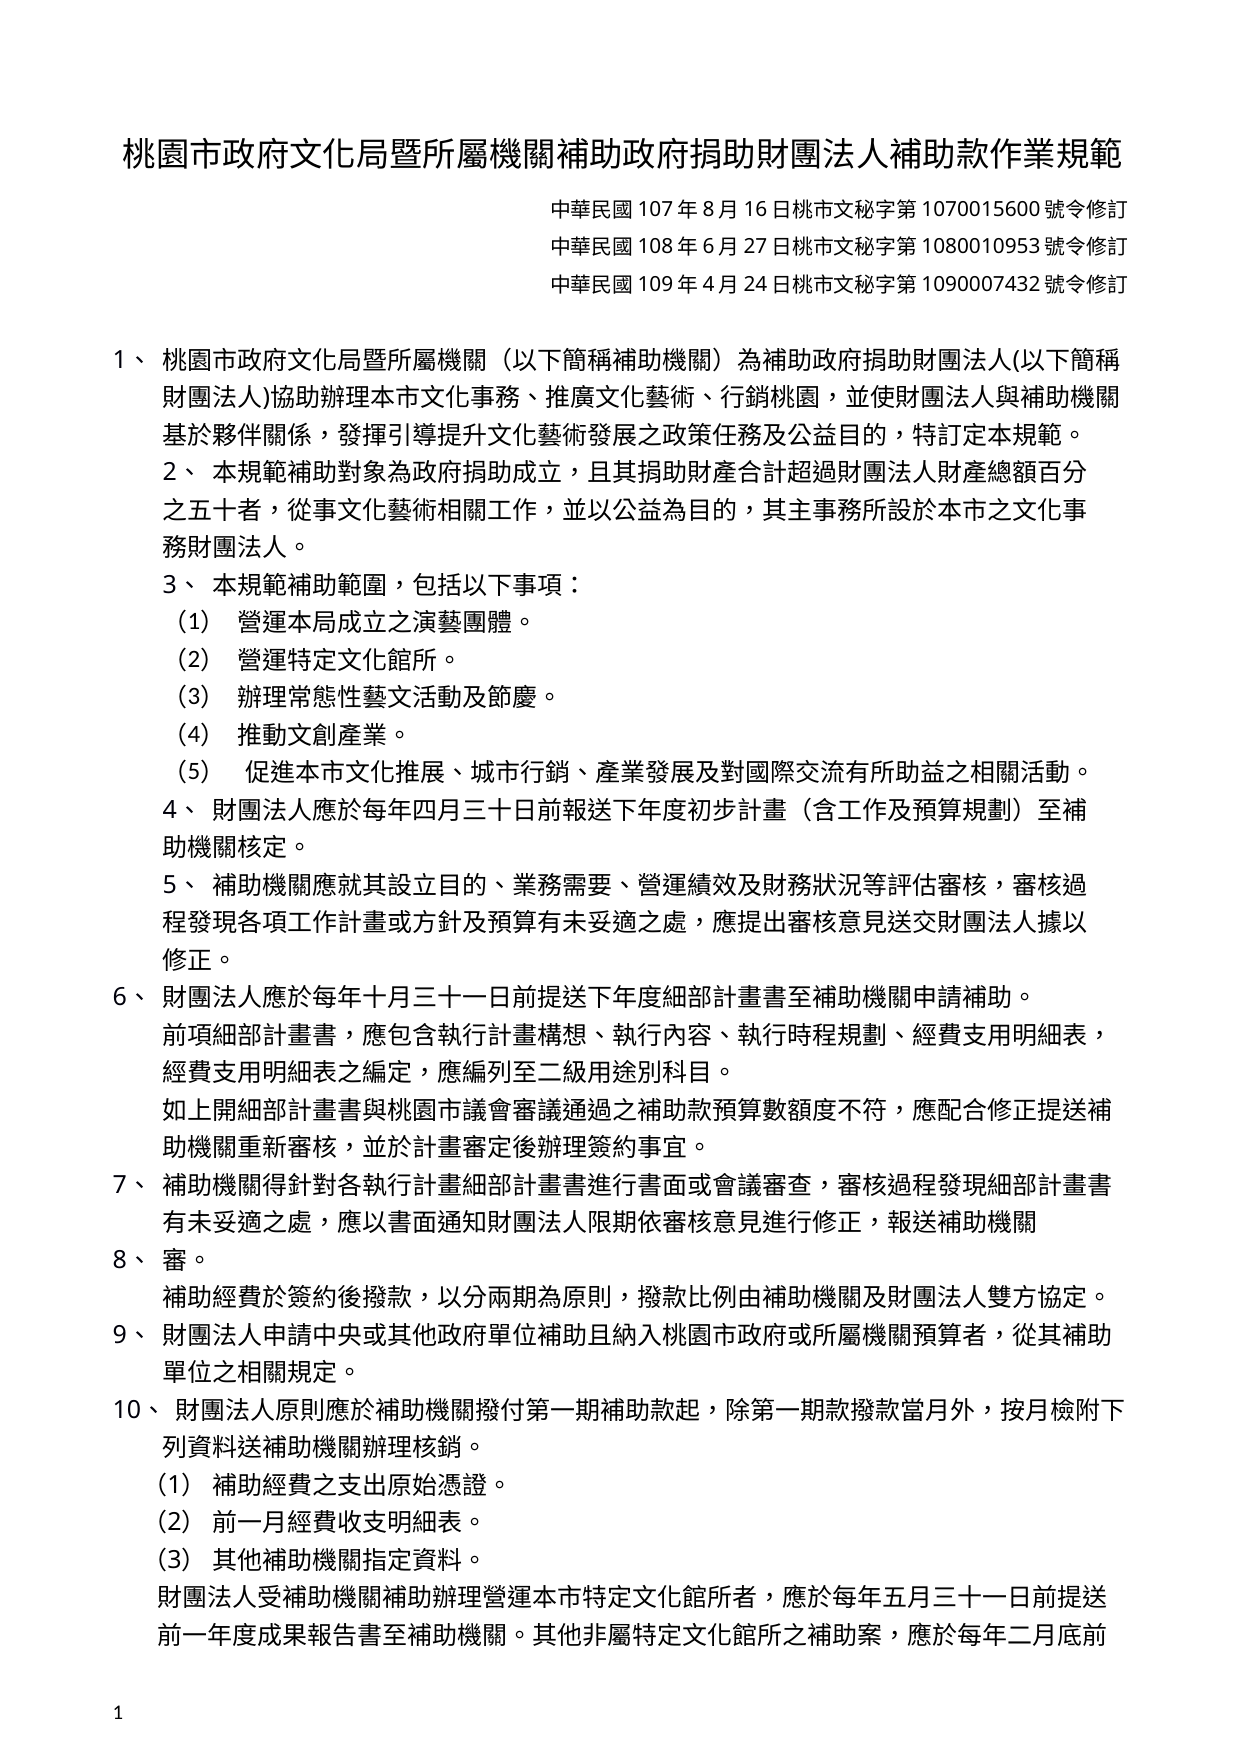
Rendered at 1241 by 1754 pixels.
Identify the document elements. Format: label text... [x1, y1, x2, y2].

subtitle 促進本市文化推展、城市行銷、產業發展及對國際交流有所助益之相關活動。 [162, 746, 1078, 783]
text 財團法人受補助機關補助辦理營運本市特定文化館所者，應於每年五月三十一日前提送前一年度成果報告書至補助機關。其他非屬特定文化館所之補助案，應於每年二月底前 [157, 1571, 1128, 1646]
list 補助經費之支出原始憑證。 [142, 1458, 1128, 1496]
list 桃園市政府文化局暨所屬機關（以下簡稱補助機關）為補助政府捐助財團法人(以下簡稱財團法人)協助辦理本市文化事務、推廣文化藝術、行銷桃園，並使財團法人與補助機關基於夥伴關係，發揮引導提升文化藝術發展之政策任務及公益目的，特訂定本規範。 [112, 333, 1128, 446]
subtitle 營運本局成立之演藝團體。 [162, 596, 1078, 633]
list 前項細部計畫書，應包含執行計畫構想、執行內容、執行時程規劃、經費支用明細表，經費支用明細表之編定，應編列至二級用途別科目。 [162, 1008, 1128, 1083]
text 中華民國108年6月27日桃市文秘字第1080010953號令修訂 [118, 221, 1128, 258]
subtitle 推動文創產業。 [162, 708, 1078, 746]
list 其他補助機關指定資料。 [142, 1533, 1128, 1571]
list 如上開細部計畫書與桃園市議會審議通過之補助款預算數額度不符，應配合修正提送補助機關重新審核，並於計畫審定後辦理簽約事宜。 [162, 1083, 1128, 1158]
subtitle 辦理常態性藝文活動及節慶。 [162, 671, 1078, 708]
list 本規範補助範圍，包括以下事項： [162, 558, 1103, 596]
list 本規範補助對象為政府捐助成立，且其捐助財產合計超過財團法人財產總額百分之五十者，從事文化藝術相關工作，並以公益為目的，其主事務所設於本市之文化事務財團法人。 [162, 446, 1103, 558]
subtitle 營運特定文化館所。 [162, 633, 1078, 671]
text 桃園市政府文化局暨所屬機關補助政府捐助財團法人補助款作業規範 [118, 108, 1128, 183]
text 中華民國109年4月24日桃市文秘字第1090007432號令修訂 [118, 258, 1128, 296]
list 財團法人原則應於補助機關撥付第一期補助款起，除第一期款撥款當月外，按月檢附下列資料送補助機關辦理核銷。 [112, 1383, 1128, 1458]
list 補助機關得針對各執行計畫細部計畫書進行書面或會議審查，審核過程發現細部計畫書有未妥適之處，應以書面通知財團法人限期依審核意見進行修正，報送補助機關 [112, 1158, 1128, 1233]
list 前一月經費收支明細表。 [142, 1496, 1128, 1533]
list 補助機關應就其設立目的、業務需要、營運績效及財務狀況等評估審核，審核過程發現各項工作計畫或方針及預算有未妥適之處，應提出審核意見送交財團法人據以修正。 [162, 858, 1103, 971]
list 審。 [112, 1233, 1128, 1271]
list 財團法人應於每年四月三十日前報送下年度初步計畫（含工作及預算規劃）至補助機關核定。 [162, 783, 1103, 858]
list 財團法人申請中央或其他政府單位補助且納入桃園市政府或所屬機關預算者，從其補助單位之相關規定。 [112, 1308, 1128, 1383]
list 補助經費於簽約後撥款，以分兩期為原則，撥款比例由補助機關及財團法人雙方協定。 [162, 1271, 1128, 1308]
text 中華民國107年8月16日桃市文秘字第1070015600號令修訂 [118, 183, 1128, 221]
list 財團法人應於每年十月三十一日前提送下年度細部計畫書至補助機關申請補助。 [112, 971, 1128, 1008]
